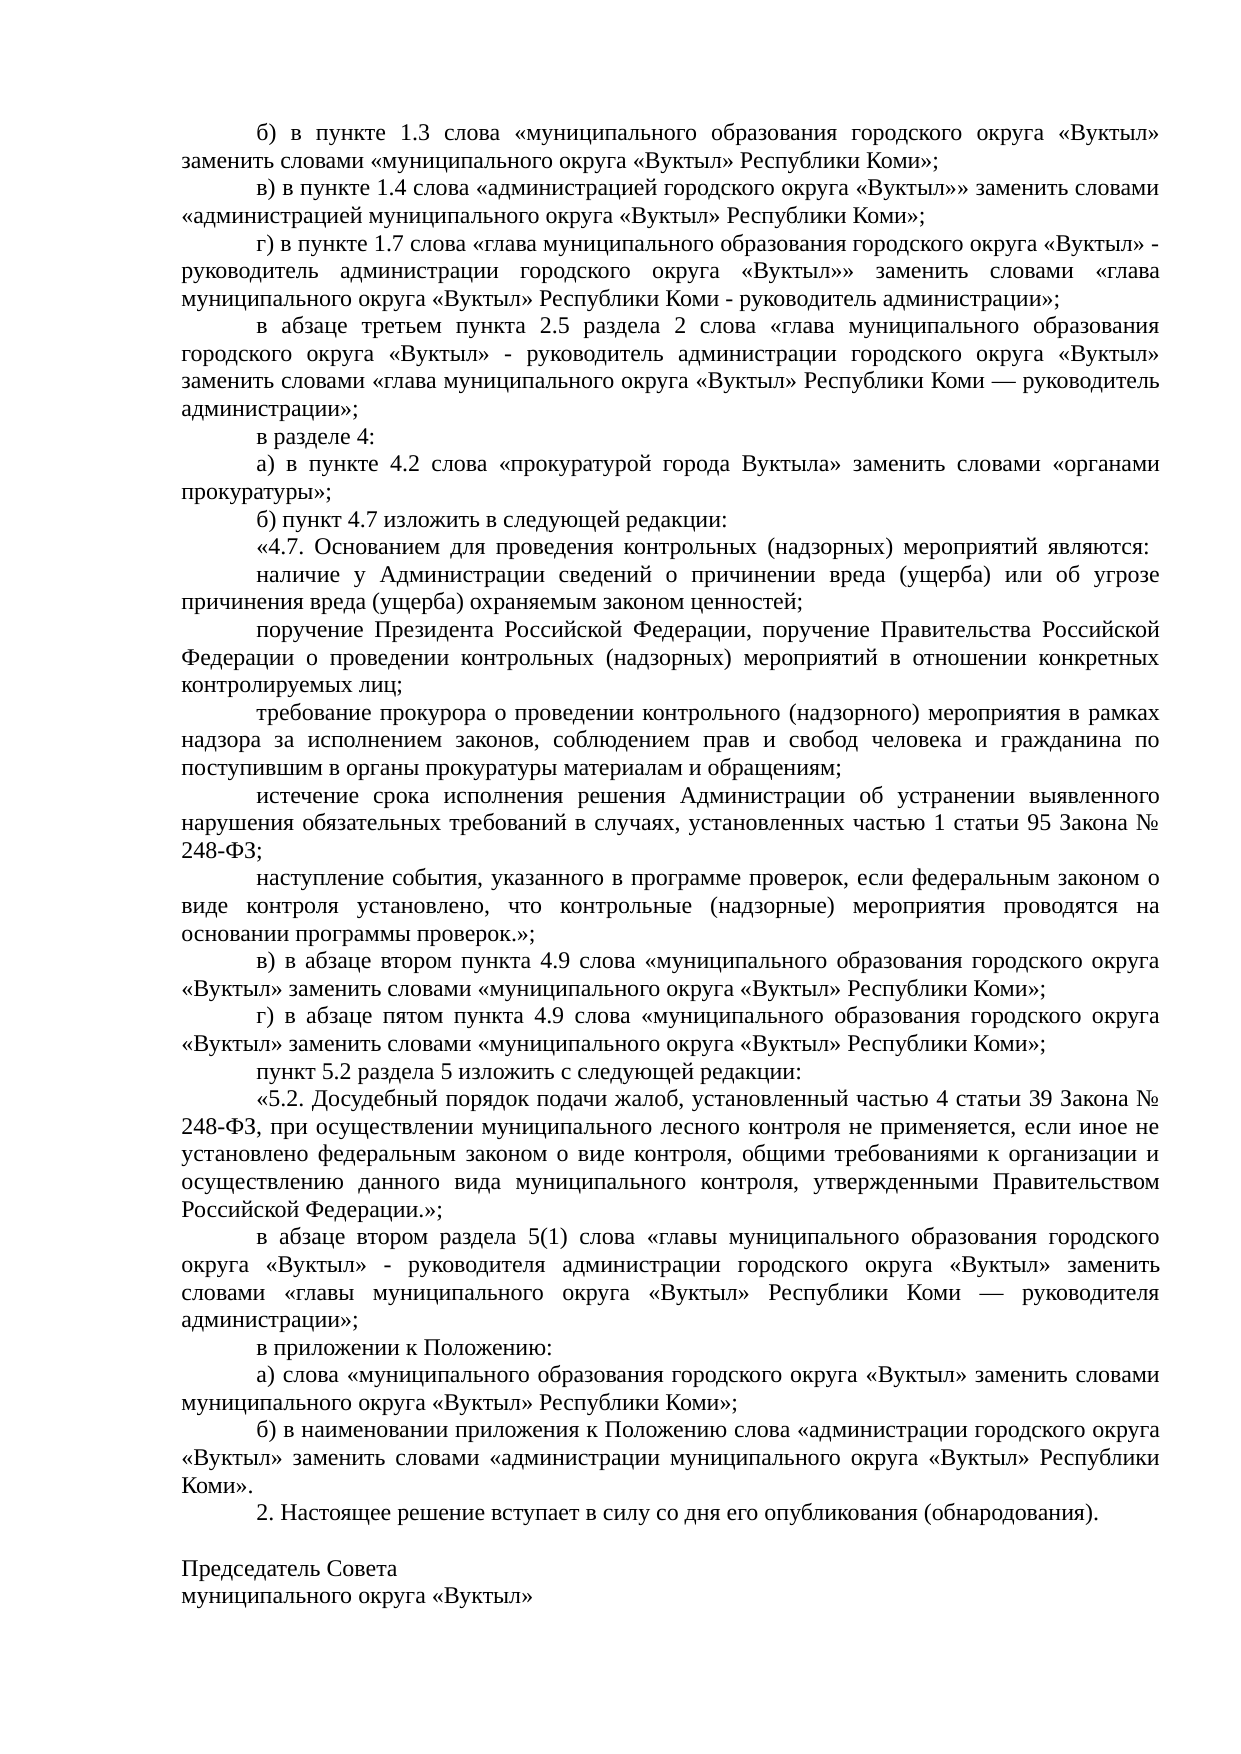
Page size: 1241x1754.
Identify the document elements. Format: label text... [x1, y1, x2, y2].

text б) в наименовании приложения к Положению слова «администрации городского округа «Вуктыл» заменить словами «администрации муниципального округа «Вуктыл» Республики Коми». [181, 1416, 1161, 1498]
text в) в абзаце втором пункта 4.9 слова «муниципального образования городского округа «Вуктыл» заменить словами «муниципального округа «Вуктыл» Республики Коми»; [181, 946, 1161, 1001]
text Председатель Совета [181, 1553, 1161, 1581]
text «4.7. Основанием для проведения контрольных (надзорных) мероприятий являются: наличие у Администрации сведений о причинении вреда (ущерба) или об угрозе причинения вреда (ущерба) охраняемым законом ценностей; [181, 532, 1161, 615]
text пункт 5.2 раздела 5 изложить с следующей редакции: [181, 1057, 1161, 1084]
text поручение Президента Российской Федерации, поручение Правительства Российской Федерации о проведении контрольных (надзорных) мероприятий в отношении конкретных контролируемых лиц; [181, 615, 1161, 698]
text в абзаце третьем пункта 2.5 раздела 2 слова «глава муниципального образования городского округа «Вуктыл» - руководитель администрации городского округа «Вуктыл» заменить словами «глава муниципального округа «Вуктыл» Республики Коми — руководитель администрации»; [181, 311, 1161, 422]
text в приложении к Положению: [181, 1333, 1161, 1360]
text б) пункт 4.7 изложить в следующей редакции: [181, 504, 1161, 532]
text наступление события, указанного в программе проверок, если федеральным законом о виде контроля установлено, что контрольные (надзорные) мероприятия проводятся на основании программы проверок.»; [181, 863, 1161, 946]
text в разделе 4: [181, 422, 1161, 449]
text «5.2. Досудебный порядок подачи жалоб, установленный частью 4 статьи 39 Закона № 248-ФЗ, при осуществлении муниципального лесного контроля не применяется, если иное не установлено федеральным законом о виде контроля, общими требованиями к организации и осуществлению данного вида муниципального контроля, утвержденными Правительством Российской Федерации.»; [181, 1084, 1161, 1222]
text а) слова «муниципального образования городского округа «Вуктыл» заменить словами муниципального округа «Вуктыл» Республики Коми»; [181, 1360, 1161, 1416]
text 2. Настоящее решение вступает в силу со дня его опубликования (обнародования). [181, 1498, 1161, 1526]
text а) в пункте 4.2 слова «прокуратурой города Вуктыла» заменить словами «органами прокуратуры»; [181, 449, 1161, 504]
text б) в пункте 1.3 слова «муниципального образования городского округа «Вуктыл» заменить словами «муниципального округа «Вуктыл» Республики Коми»; [181, 118, 1161, 173]
text требование прокурора о проведении контрольного (надзорного) мероприятия в рамках надзора за исполнением законов, соблюдением прав и свобод человека и гражданина по поступившим в органы прокуратуры материалам и обращениям; [181, 698, 1161, 781]
text истечение срока исполнения решения Администрации об устранении выявленного нарушения обязательных требований в случаях, установленных частью 1 статьи 95 Закона № 248-ФЗ; [181, 781, 1161, 863]
text г) в пункте 1.7 слова «глава муниципального образования городского округа «Вуктыл» - руководитель администрации городского округа «Вуктыл»» заменить словами «глава муниципального округа «Вуктыл» Республики Коми - руководитель администрации»; [181, 228, 1161, 311]
text в) в пункте 1.4 слова «администрацией городского округа «Вуктыл»» заменить словами «администрацией муниципального округа «Вуктыл» Республики Коми»; [181, 173, 1161, 228]
text муниципального округа «Вуктыл» [181, 1581, 1161, 1609]
text в абзаце втором раздела 5(1) слова «главы муниципального образования городского округа «Вуктыл» - руководителя администрации городского округа «Вуктыл» заменить словами «главы муниципального округа «Вуктыл» Республики Коми — руководителя администрации»; [181, 1222, 1161, 1333]
text г) в абзаце пятом пункта 4.9 слова «муниципального образования городского округа «Вуктыл» заменить словами «муниципального округа «Вуктыл» Республики Коми»; [181, 1001, 1161, 1057]
